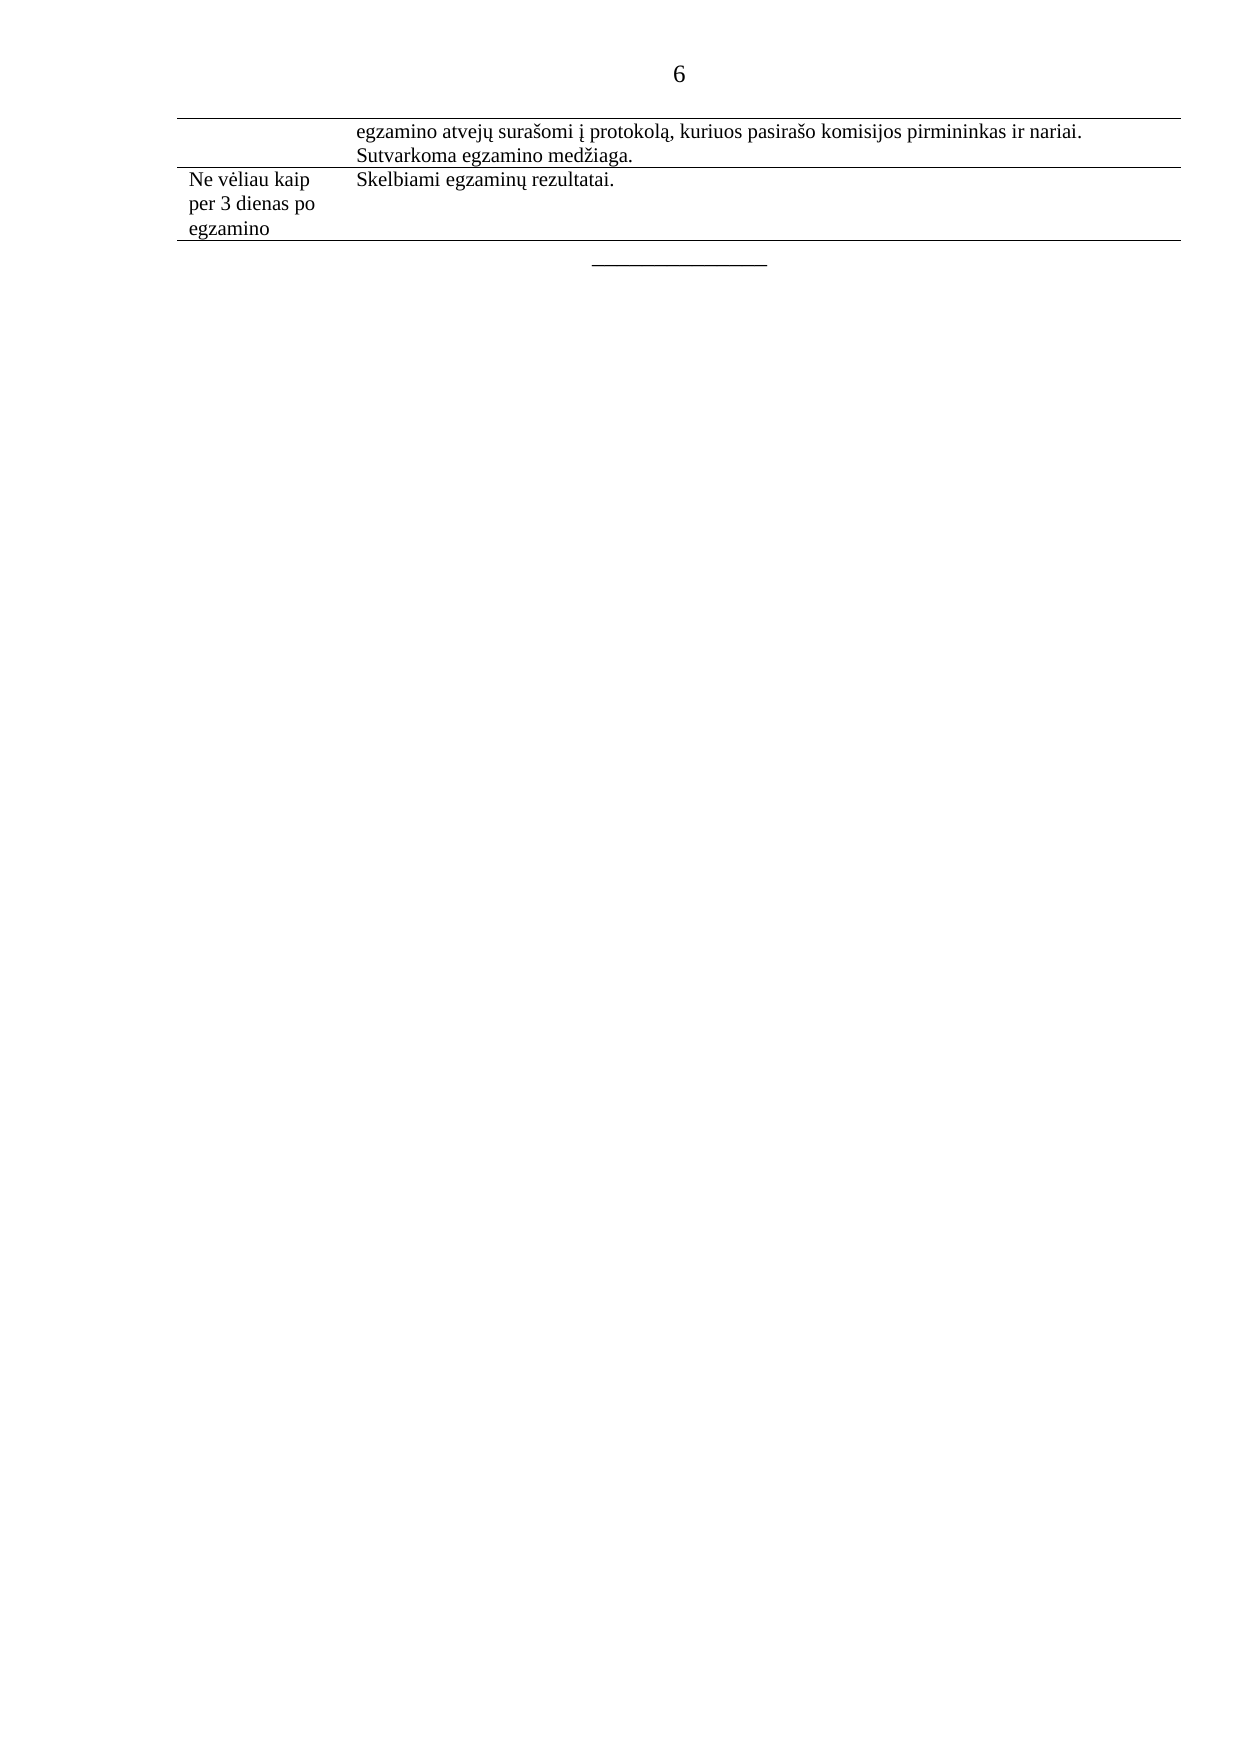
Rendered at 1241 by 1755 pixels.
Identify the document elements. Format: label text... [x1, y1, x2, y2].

table_cell Ne vėliau kaip per 3 dienas po egzamino [177, 168, 345, 239]
text ______________ [177, 241, 1181, 269]
table_cell [177, 119, 345, 167]
table_cell egzamino atvejų surašomi į protokolą, kuriuos pasirašo komisijos pirmininkas ir nariai. Sutvarkoma egzamino medžiaga. [345, 119, 1181, 167]
table_cell Skelbiami egzaminų rezultatai. [345, 168, 1181, 239]
